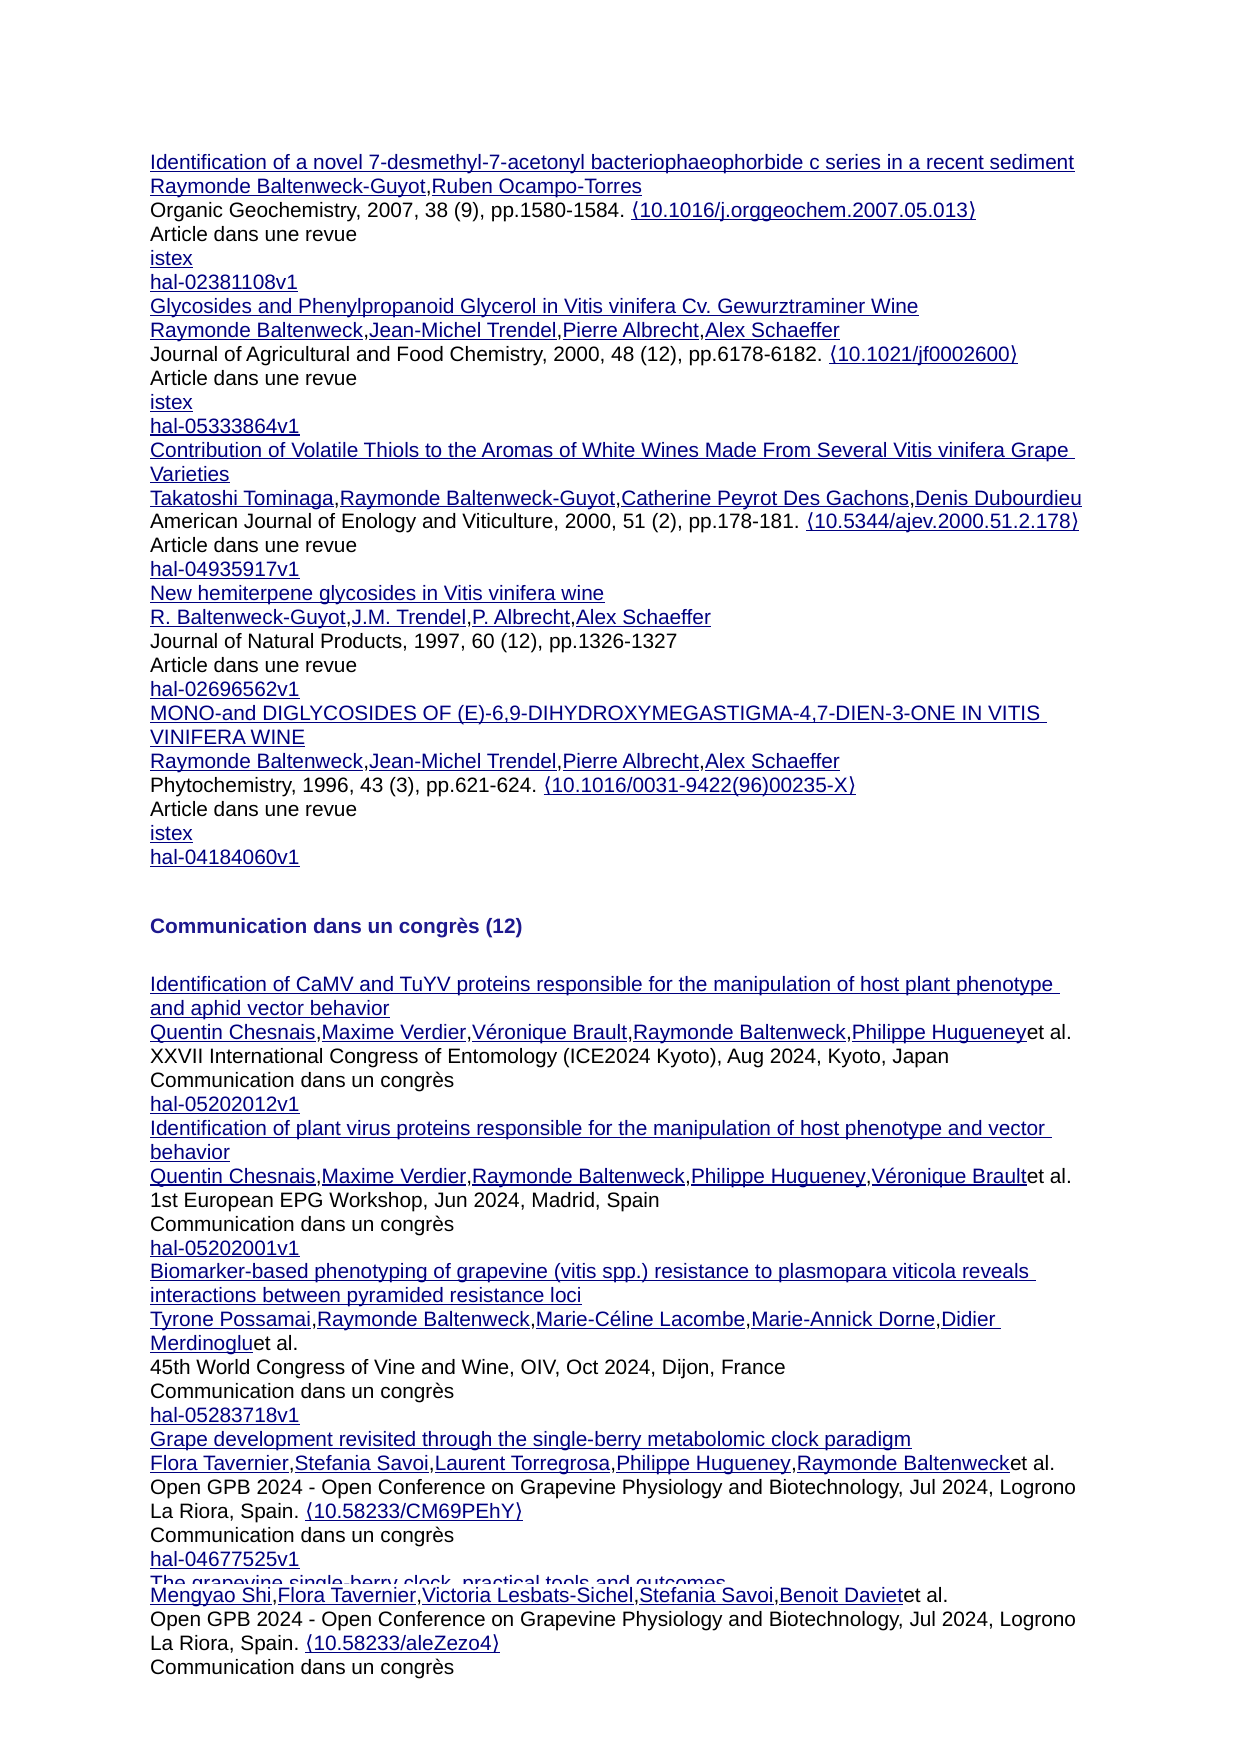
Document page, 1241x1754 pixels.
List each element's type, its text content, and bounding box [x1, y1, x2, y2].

table_cell Grape development revisited through the single-berry metabolomic clock paradigm Flora Tavernier,Stefania Savoi,Laurent Torregrosa,Philippe Hugueney,Raymonde Baltenwecket al. Open GPB 2024 - Open Conference on Grapevine Physiology and Biotechnology, Jul 2024, Logrono La Riora, Spain. ⟨10.58233/CM69PEhY⟩ Communication dans un congrès hal-04677525v1 [150, 1427, 1090, 1571]
subtitle Communication dans un congrès (12) [150, 913, 1090, 937]
table_cell Identification of plant virus proteins responsible for the manipulation of host phenotype and vector behavior Quentin Chesnais,Maxime Verdier,Raymonde Baltenweck,Philippe Hugueney,Véronique Braultet al. 1st European EPG Workshop, Jun 2024, Madrid, Spain Communication dans un congrès hal-05202001v1 [150, 1116, 1090, 1259]
table_cell Contribution of Volatile Thiols to the Aromas of White Wines Made From Several Vitis vinifera Grape Varieties Takatoshi Tominaga,Raymonde Baltenweck-Guyot,Catherine Peyrot Des Gachons,Denis Dubourdieu American Journal of Enology and Viticulture, 2000, 51 (2), pp.178-181. ⟨10.5344/ajev.2000.51.2.178⟩ Article dans une revue hal-04935917v1 [150, 438, 1090, 581]
table_cell MONO-and DIGLYCOSIDES OF (E)-6,9-DIHYDROXYMEGASTIGMA-4,7-DIEN-3-ONE IN VITIS VINIFERA WINE Raymonde Baltenweck,Jean-Michel Trendel,Pierre Albrecht,Alex Schaeffer Phytochemistry, 1996, 43 (3), pp.621-624. ⟨10.1016/0031-9422(96)00235-X⟩ Article dans une revue istex hal-04184060v1 [150, 701, 1090, 869]
table_cell Identification of a novel 7-desmethyl-7-acetonyl bacteriophaeophorbide c series in a recent sediment Raymonde Baltenweck-Guyot,Ruben Ocampo-Torres Organic Geochemistry, 2007, 38 (9), pp.1580-1584. ⟨10.1016/j.orggeochem.2007.05.013⟩ Article dans une revue istex hal-02381108v1 [150, 150, 1090, 294]
table_cell Biomarker-based phenotyping of grapevine (vitis spp.) resistance to plasmopara viticola reveals interactions between pyramided resistance loci Tyrone Possamai,Raymonde Baltenweck,Marie-Céline Lacombe,Marie-Annick Dorne,Didier Merdinogluet al. 45th World Congress of Vine and Wine, OIV, Oct 2024, Dijon, France Communication dans un congrès hal-05283718v1 [150, 1259, 1090, 1427]
table_header Identification of CaMV and TuYV proteins responsible for the manipulation of host plant phenotype and aphid vector behavior Quentin Chesnais,Maxime Verdier,Véronique Brault,Raymonde Baltenweck,Philippe Hugueneyet al. XXVII International Congress of Entomology (ICE2024 Kyoto), Aug 2024, Kyoto, Japan Communication dans un congrès hal-05202012v1 [150, 972, 1090, 1116]
table_cell Glycosides and Phenylpropanoid Glycerol in Vitis vinifera Cv. Gewurztraminer Wine Raymonde Baltenweck,Jean-Michel Trendel,Pierre Albrecht,Alex Schaeffer Journal of Agricultural and Food Chemistry, 2000, 48 (12), pp.6178-6182. ⟨10.1021/jf0002600⟩ Article dans une revue istex hal-05333864v1 [150, 294, 1090, 437]
table_cell The grapevine single-berry clock, practical tools and outcomes Mengyao Shi,Flora Tavernier,Victoria Lesbats-Sichel,Stefania Savoi,Benoit Davietet al. Open GPB 2024 - Open Conference on Grapevine Physiology and Biotechnology, Jul 2024, Logrono La Riora, Spain. ⟨10.58233/aleZezo4⟩ Communication dans un congrès [150, 1571, 1090, 1679]
table_cell New hemiterpene glycosides in Vitis vinifera wine R. Baltenweck-Guyot,J.M. Trendel,P. Albrecht,Alex Schaeffer Journal of Natural Products, 1997, 60 (12), pp.1326-1327 Article dans une revue hal-02696562v1 [150, 581, 1090, 701]
